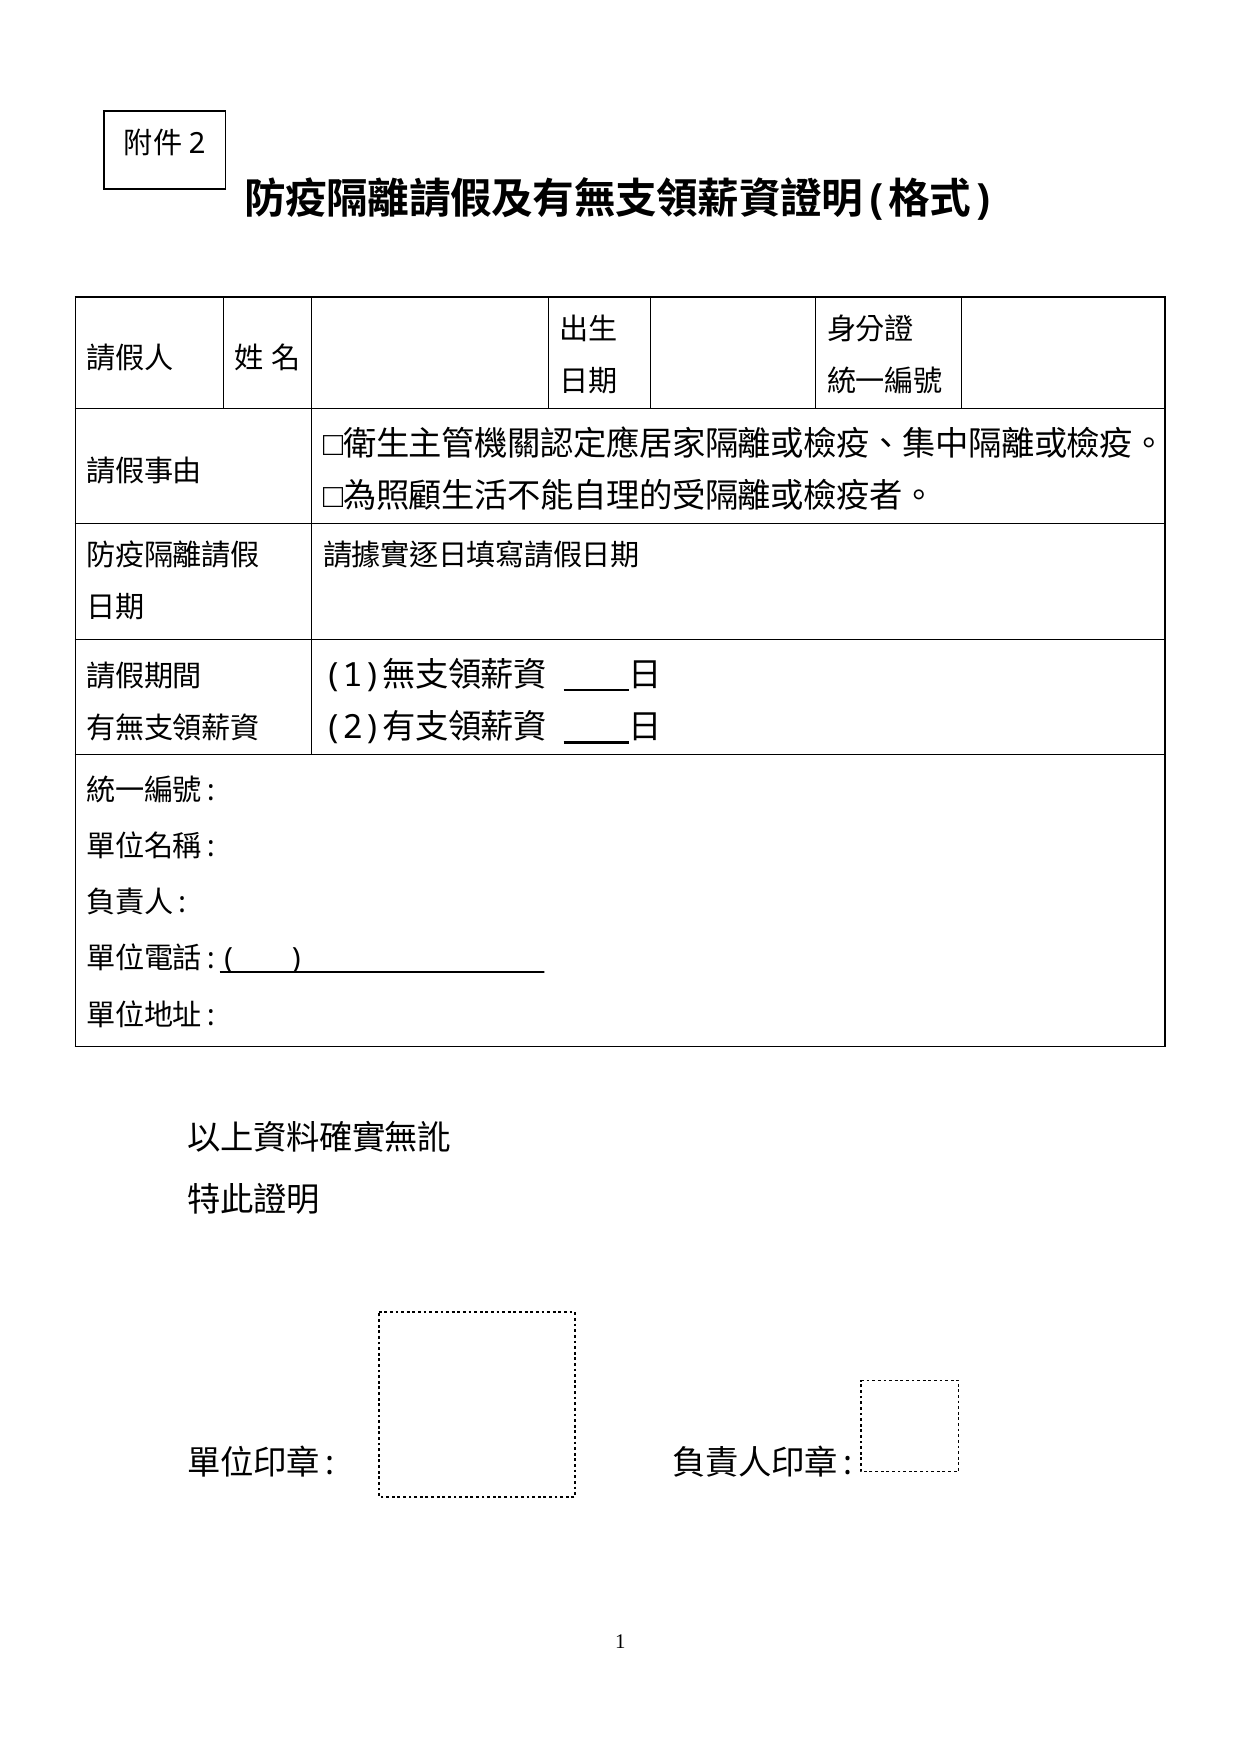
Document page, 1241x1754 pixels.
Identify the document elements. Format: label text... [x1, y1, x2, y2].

table_cell (1)無支領薪資 日 (2)有支領薪資 日 [312, 640, 1164, 754]
text 防疫隔離請假及有無支領薪資證明(格式) [187, 184, 1053, 221]
table_header 請假人 [76, 298, 223, 408]
table_header [651, 298, 815, 408]
table_header 身分證 統一編號 [816, 298, 961, 408]
table_cell □衛生主管機關認定應居家隔離或檢疫、集中隔離或檢疫。 □為照顧生活不能自理的受隔離或檢疫者。 [312, 409, 1164, 523]
table_header [312, 298, 548, 408]
text 附件2 [119, 119, 210, 162]
table_cell 防疫隔離請假 日期 [76, 524, 311, 639]
table_cell 請假期間 有無支領薪資 [76, 640, 311, 754]
table_header [962, 298, 1164, 408]
table_cell 請假事由 [76, 409, 311, 523]
text 特此證明 [187, 1162, 1053, 1224]
table_cell 請據實逐日填寫請假日期 [312, 524, 1164, 639]
text 以上資料確實無訛 [187, 1099, 1053, 1162]
table_header 出生日期 [549, 298, 650, 408]
table_header 姓名 [224, 298, 311, 408]
text 單位印章: 負責人印章: [187, 1433, 1053, 1485]
table_cell 統一編號: 單位名稱: 負責人: 單位電話:( ) 單位地址: [76, 755, 1164, 1046]
